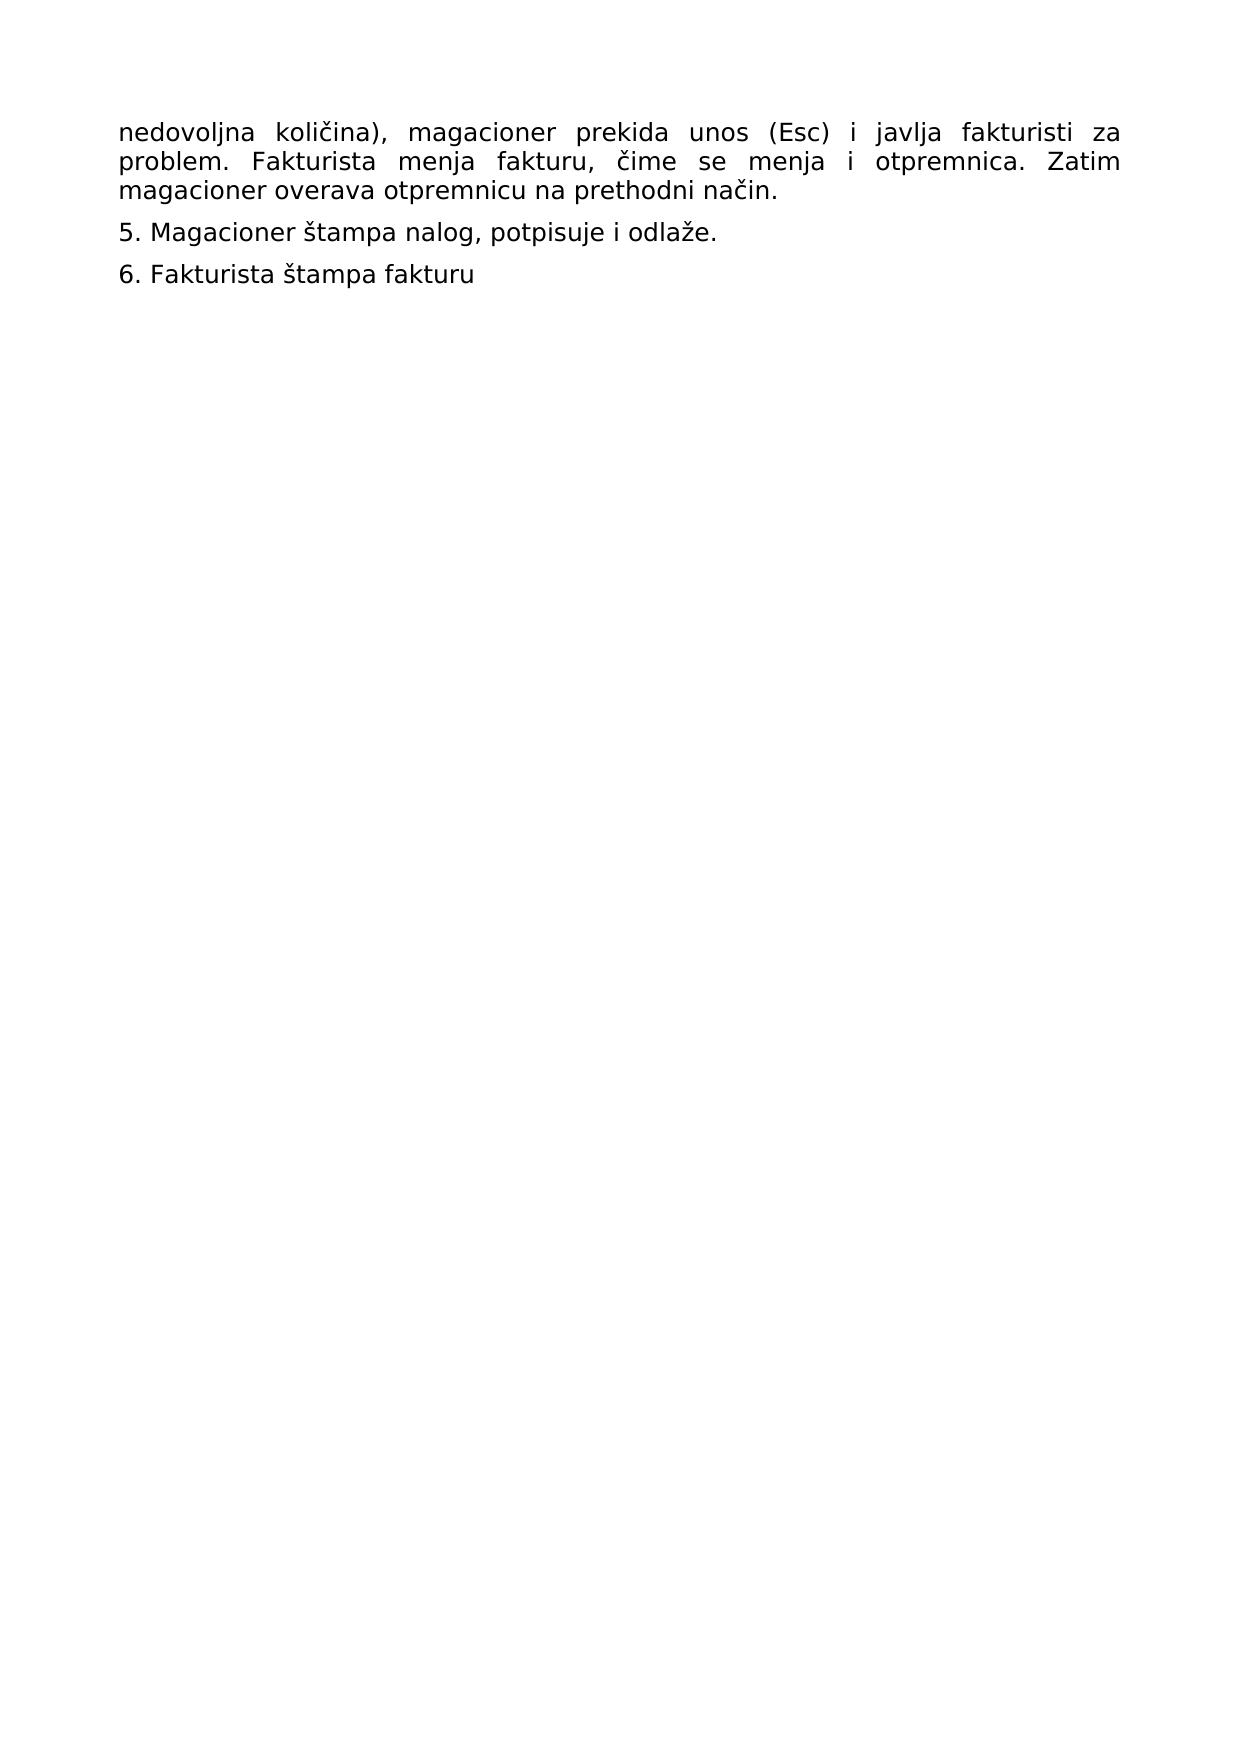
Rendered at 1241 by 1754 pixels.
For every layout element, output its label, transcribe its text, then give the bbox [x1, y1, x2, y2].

text nedovoljna količina), magacioner prekida unos (Esc) i javlja fakturisti za problem. Fakturista menja fakturu, čime se menja i otpremnica. Zatim magacioner overava otpremnicu na prethodni način. [118, 118, 1122, 206]
text 6. Fakturista štampa fakturu [118, 260, 1122, 289]
text 5. Magacioner štampa nalog, potpisuje i odlaže. [118, 218, 1122, 247]
